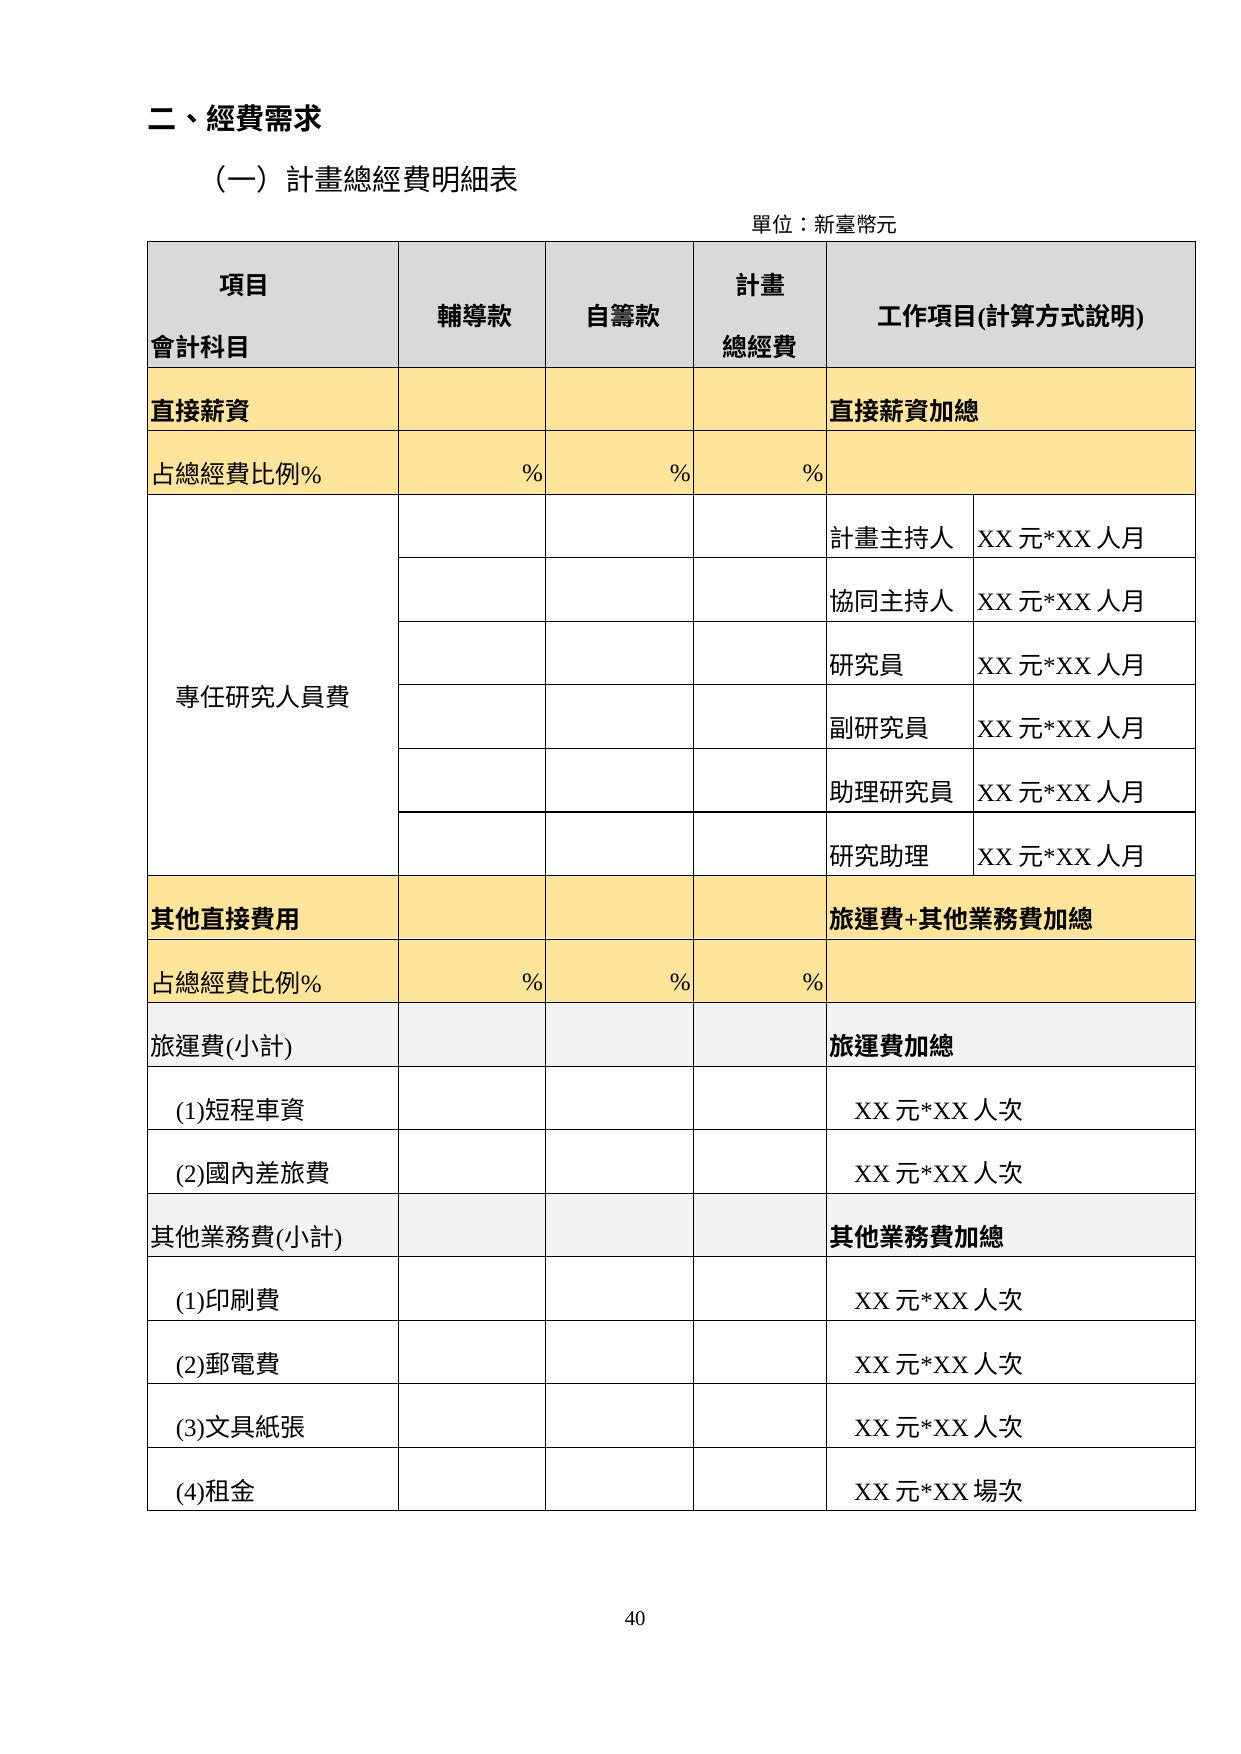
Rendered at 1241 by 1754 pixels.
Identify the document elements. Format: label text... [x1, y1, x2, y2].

table_cell [827, 940, 1195, 1002]
table_cell [694, 813, 826, 875]
table_cell [546, 622, 693, 684]
table_cell [546, 1130, 693, 1193]
table_cell [694, 1003, 826, 1066]
table_cell [546, 1448, 693, 1510]
table_cell [546, 495, 693, 557]
table_cell [694, 685, 826, 748]
table_cell [694, 1384, 826, 1447]
table_cell XX元*XX人次 [827, 1321, 1195, 1383]
text （一）計畫總經費明細表 [198, 157, 1122, 199]
table_cell (1)印刷費 [148, 1257, 398, 1320]
table_cell 占總經費比例% [148, 940, 398, 1002]
table_cell [694, 1321, 826, 1383]
table_cell % [399, 940, 545, 1002]
table_header 自籌款 [546, 242, 693, 367]
table_cell % [694, 431, 826, 494]
table_cell (2)國內差旅費 [148, 1130, 398, 1193]
table_cell [694, 749, 826, 811]
subtitle 二、經費需求 [148, 75, 1122, 137]
table_cell 旅運費加總 [827, 1003, 1195, 1066]
table_cell 占總經費比例% [148, 431, 398, 494]
table_cell [546, 558, 693, 621]
table_cell 研究助理 [827, 813, 973, 875]
table_cell [399, 1384, 545, 1447]
table_cell 其他直接費用 [148, 876, 398, 938]
table_cell [399, 1003, 545, 1066]
table_cell [546, 685, 693, 748]
table_cell 直接薪資 [148, 368, 398, 430]
table_cell 副研究員 [827, 685, 973, 748]
table_cell (2)郵電費 [148, 1321, 398, 1383]
table_cell [694, 1448, 826, 1510]
table_cell [399, 1321, 545, 1383]
table_cell [399, 558, 545, 621]
table_cell [827, 431, 1195, 494]
table_cell 旅運費(小計) [148, 1003, 398, 1066]
table_cell [694, 1257, 826, 1320]
table_cell [546, 1384, 693, 1447]
table_cell XX元*XX人次 [827, 1130, 1195, 1193]
table_cell [399, 622, 545, 684]
table_header 項目 會計科目 [148, 242, 398, 367]
table_cell [399, 1067, 545, 1129]
table_cell 協同主持人 [827, 558, 973, 621]
table_cell 助理研究員 [827, 749, 973, 811]
table_cell [546, 1194, 693, 1256]
table_cell [694, 368, 826, 430]
table_cell [694, 1194, 826, 1256]
table_cell XX元*XX人月 [974, 685, 1195, 748]
table_cell % [546, 431, 693, 494]
table_cell [546, 1003, 693, 1066]
table_header 計畫 總經費 [694, 242, 826, 367]
table_cell XX元*XX人月 [974, 495, 1195, 557]
table_cell [399, 368, 545, 430]
table_cell [399, 813, 545, 875]
table_cell 專任研究人員費 [148, 495, 398, 875]
table_cell [546, 1321, 693, 1383]
table_cell XX元*XX場次 [827, 1448, 1195, 1510]
table_header 輔導款 [399, 242, 545, 367]
table_cell [694, 622, 826, 684]
table_cell % [694, 940, 826, 1002]
text 單位：新臺幣元 [148, 199, 1122, 241]
table_cell 其他業務費(小計) [148, 1194, 398, 1256]
table_cell (4)租金 [148, 1448, 398, 1510]
table_cell XX元*XX人次 [827, 1384, 1195, 1447]
table_cell (3)文具紙張 [148, 1384, 398, 1447]
table_cell [546, 1067, 693, 1129]
table_cell XX元*XX人次 [827, 1257, 1195, 1320]
table_cell [546, 876, 693, 938]
table_cell [399, 876, 545, 938]
table_cell % [399, 431, 545, 494]
table_cell [399, 495, 545, 557]
table_cell 其他業務費加總 [827, 1194, 1195, 1256]
table_cell XX元*XX人月 [974, 622, 1195, 684]
table_cell [694, 876, 826, 938]
table_cell [694, 1130, 826, 1193]
table_cell (1)短程車資 [148, 1067, 398, 1129]
table_cell [546, 1257, 693, 1320]
table_cell [399, 1130, 545, 1193]
table_cell [399, 1448, 545, 1510]
table_cell 旅運費+其他業務費加總 [827, 876, 1195, 938]
table_cell [399, 685, 545, 748]
table_cell 研究員 [827, 622, 973, 684]
table_cell XX元*XX人月 [974, 813, 1195, 875]
table_cell [694, 495, 826, 557]
table_cell XX元*XX人月 [974, 749, 1195, 811]
table_cell [546, 368, 693, 430]
table_cell [399, 749, 545, 811]
table_header 工作項目(計算方式說明) [827, 242, 1195, 367]
table_cell 直接薪資加總 [827, 368, 1195, 430]
table_cell [399, 1194, 545, 1256]
table_cell % [546, 940, 693, 1002]
table_cell XX元*XX人月 [974, 558, 1195, 621]
table_cell [546, 813, 693, 875]
table_cell 計畫主持人 [827, 495, 973, 557]
table_cell [694, 558, 826, 621]
table_cell [694, 1067, 826, 1129]
table_cell [546, 749, 693, 811]
table_cell XX元*XX人次 [827, 1067, 1195, 1129]
table_cell [399, 1257, 545, 1320]
